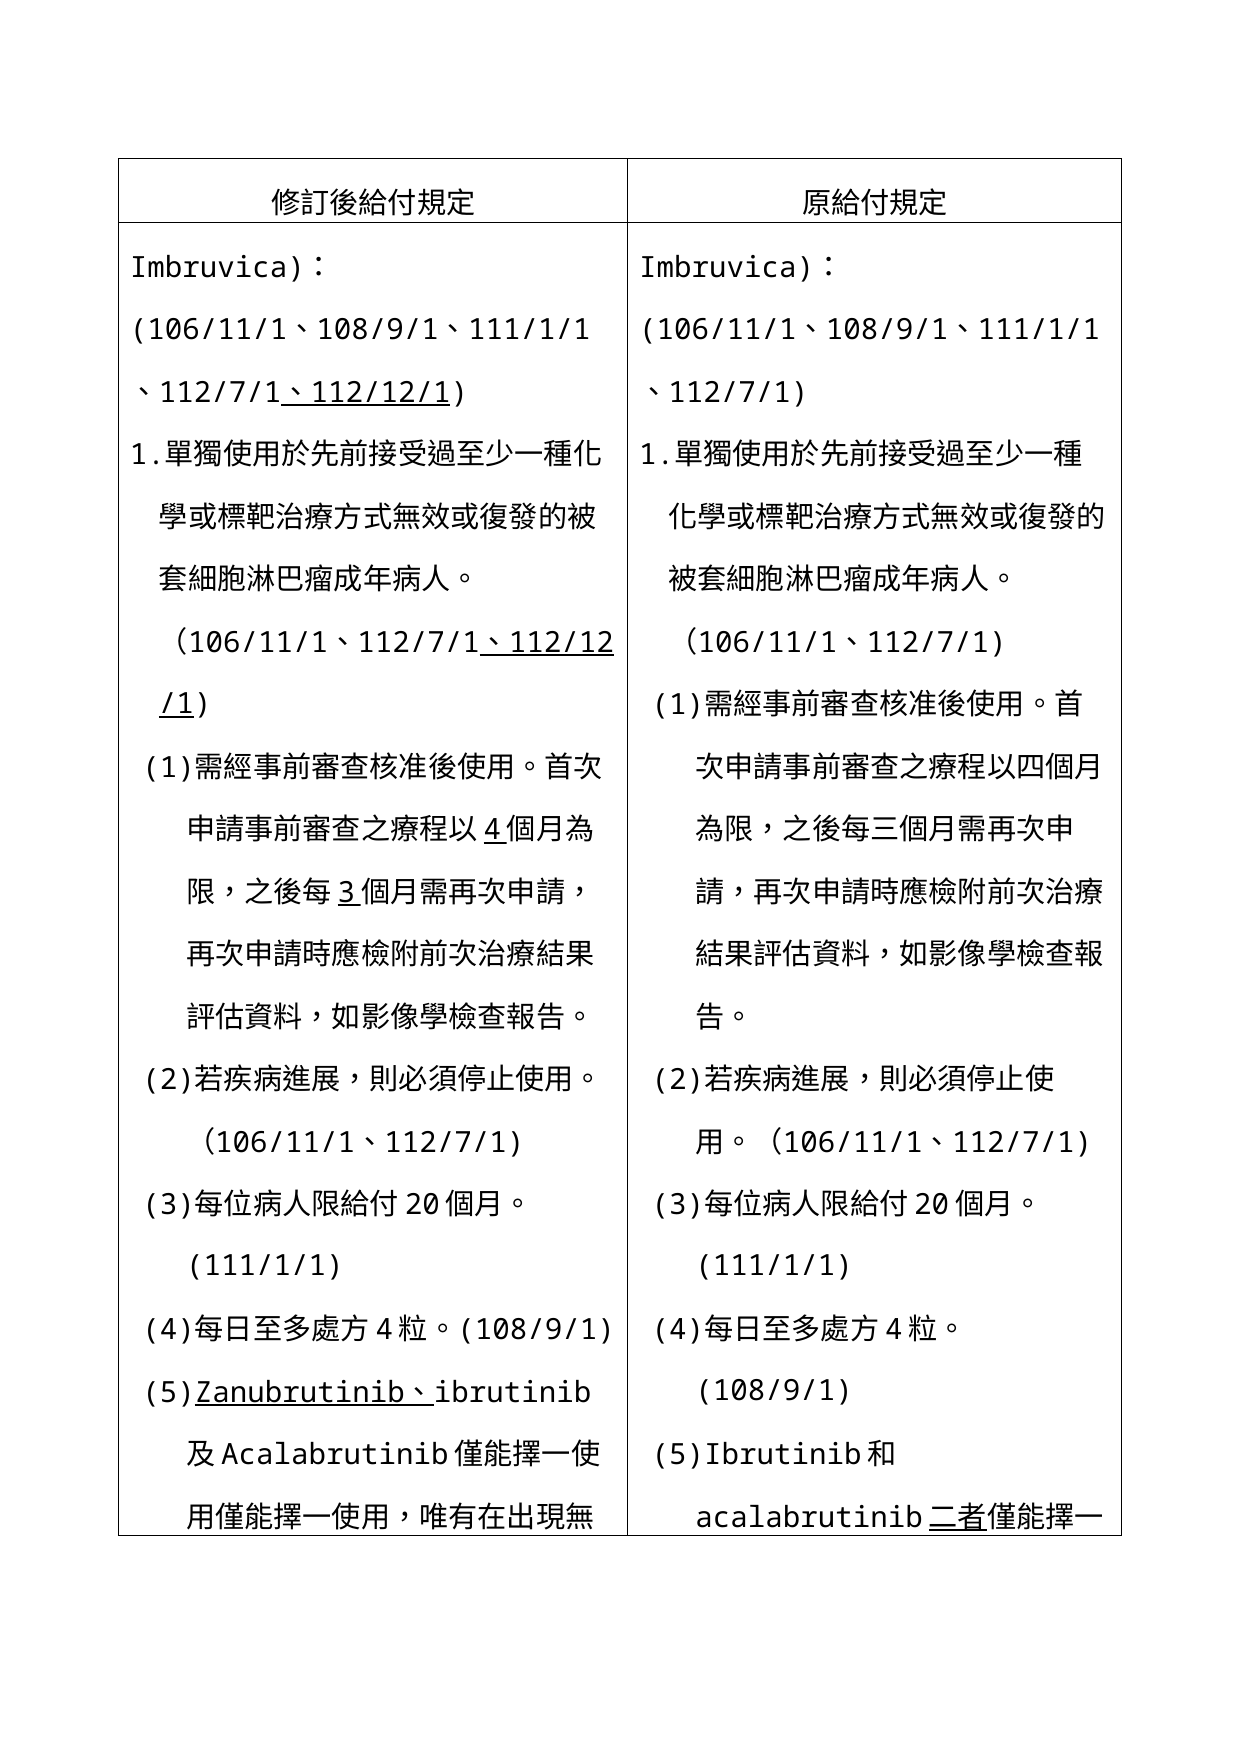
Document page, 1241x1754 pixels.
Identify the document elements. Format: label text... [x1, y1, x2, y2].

table_header 原給付規定 [628, 159, 1121, 222]
table_header 修訂後給付規定 [119, 159, 627, 222]
table_cell Imbruvica)：(106/11/1、108/9/1、111/1/1、112/7/1、112/12/1) 1.單獨使用於先前接受過至少一種化學或標靶治療方式無效或復發的被套細胞淋巴瘤成年病人。（106/11/1、112/7/1、112/12/1) (1)需經事前審查核准後使用。首次申請事前審查之療程以4個月為限，之後每3個月需再次申請，再次申請時應檢附前次治療結果評估資料，如影像學檢查報告。 (2)若疾病進展，則必須停止使用。（106/11/1、112/7/1) (3)每位病人限給付20個月。(111/1/1) (4)每日至多處方4粒。(108/9/1) (5)Zanubrutinib、ibrutinib及Acalabrutinib僅能擇一使用僅能擇一使用，唯有在出現無 [119, 223, 627, 1535]
table_cell Imbruvica)：(106/11/1、108/9/1、111/1/1、112/7/1) 1.單獨使用於先前接受過至少一種化學或標靶治療方式無效或復發的被套細胞淋巴瘤成年病人。（106/11/1、112/7/1) (1)需經事前審查核准後使用。首次申請事前審查之療程以四個月為限，之後每三個月需再次申請，再次申請時應檢附前次治療結果評估資料，如影像學檢查報告。 (2)若疾病進展，則必須停止使用。（106/11/1、112/7/1) (3)每位病人限給付20個月。(111/1/1) (4)每日至多處方4粒。(108/9/1) (5)Ibrutinib和acalabrutinib二者僅能擇一 [628, 223, 1121, 1535]
